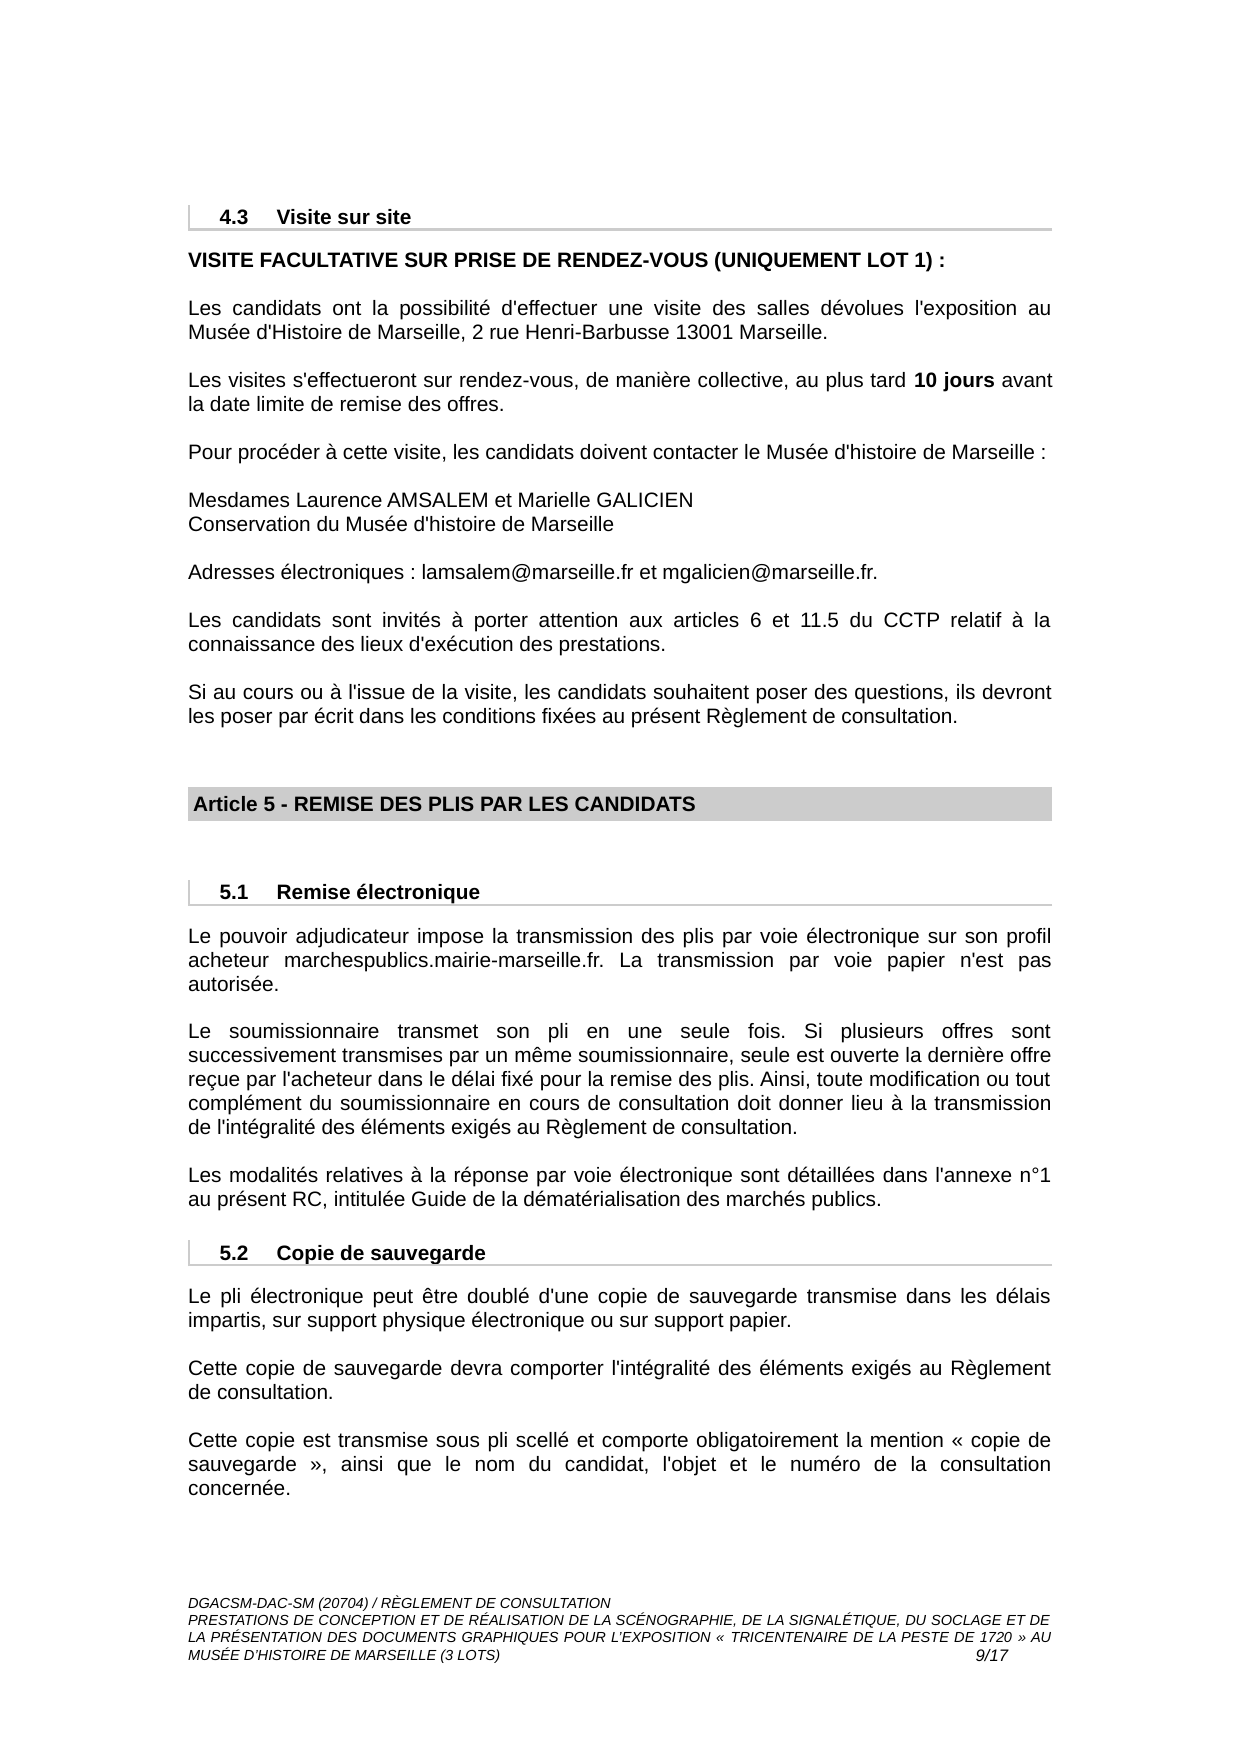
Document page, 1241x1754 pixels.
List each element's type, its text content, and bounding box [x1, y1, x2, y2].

subtitle Remise électronique [190, 880, 1052, 904]
text Conservation du Musée d'histoire de Marseille [188, 512, 1052, 536]
subtitle Visite sur site [188, 204, 1052, 228]
text Le soumissionnaire transmet son pli en une seule fois. Si plusieurs offres sont successivement transmises par un même soumissionnaire, seule est ouverte la dernière offre reçue par l'acheteur dans le délai fixé pour la remise des plis. Ainsi, toute modification ou tout complément du soumissionnaire en cours de consultation doit donner lieu à la transmission de l'intégralité des éléments exigés au Règlement de consultation. [188, 1019, 1052, 1139]
text Les candidats ont la possibilité d'effectuer une visite des salles dévolues l'exposition au Musée d'Histoire de Marseille, 2 rue Henri-Barbusse 13001 Marseille. [188, 296, 1052, 344]
text VISITE FACULTATIVE SUR PRISE DE RENDEZ-VOUS (UNIQUEMENT LOT 1) : [188, 248, 1052, 272]
subtitle Copie de sauvegarde [190, 1240, 1052, 1264]
text Adresses électroniques : lamsalem@marseille.fr et mgalicien@marseille.fr. [188, 560, 1052, 584]
text Cette copie est transmise sous pli scellé et comporte obligatoirement la mention « copie de sauvegarde », ainsi que le nom du candidat, l'objet et le numéro de la consultation concernée. [188, 1428, 1052, 1500]
text Les candidats sont invités à porter attention aux articles 6 et 11.5 du CCTP relatif à la connaissance des lieux d'exécution des prestations. [188, 608, 1052, 656]
text Le pouvoir adjudicateur impose la transmission des plis par voie électronique sur son profil acheteur marchespublics.mairie-marseille.fr. La transmission par voie papier n'est pas autorisée. [188, 923, 1052, 995]
text Le pli électronique peut être doublé d'une copie de sauvegarde transmise dans les délais impartis, sur support physique électronique ou sur support papier. [188, 1284, 1052, 1332]
text Mesdames Laurence AMSALEM et Marielle GALICIEN [188, 488, 1052, 512]
text Les modalités relatives à la réponse par voie électronique sont détaillées dans l'annexe n°1 au présent RC, intitulée Guide de la dématérialisation des marchés publics. [188, 1163, 1052, 1211]
subtitle REMISE DES PLIS PAR LES CANDIDATS [190, 789, 1050, 819]
text Si au cours ou à l'issue de la visite, les candidats souhaitent poser des questions, ils devront les poser par écrit dans les conditions fixées au présent Règlement de consultation. [188, 679, 1052, 727]
text Les visites s'effectueront sur rendez-vous, de manière collective, au plus tard 10 jours avant la date limite de remise des offres. [188, 368, 1052, 416]
text Cette copie de sauvegarde devra comporter l'intégralité des éléments exigés au Règlement de consultation. [188, 1356, 1052, 1404]
text Pour procéder à cette visite, les candidats doivent contacter le Musée d'histoire de Marseille : [188, 440, 1052, 464]
